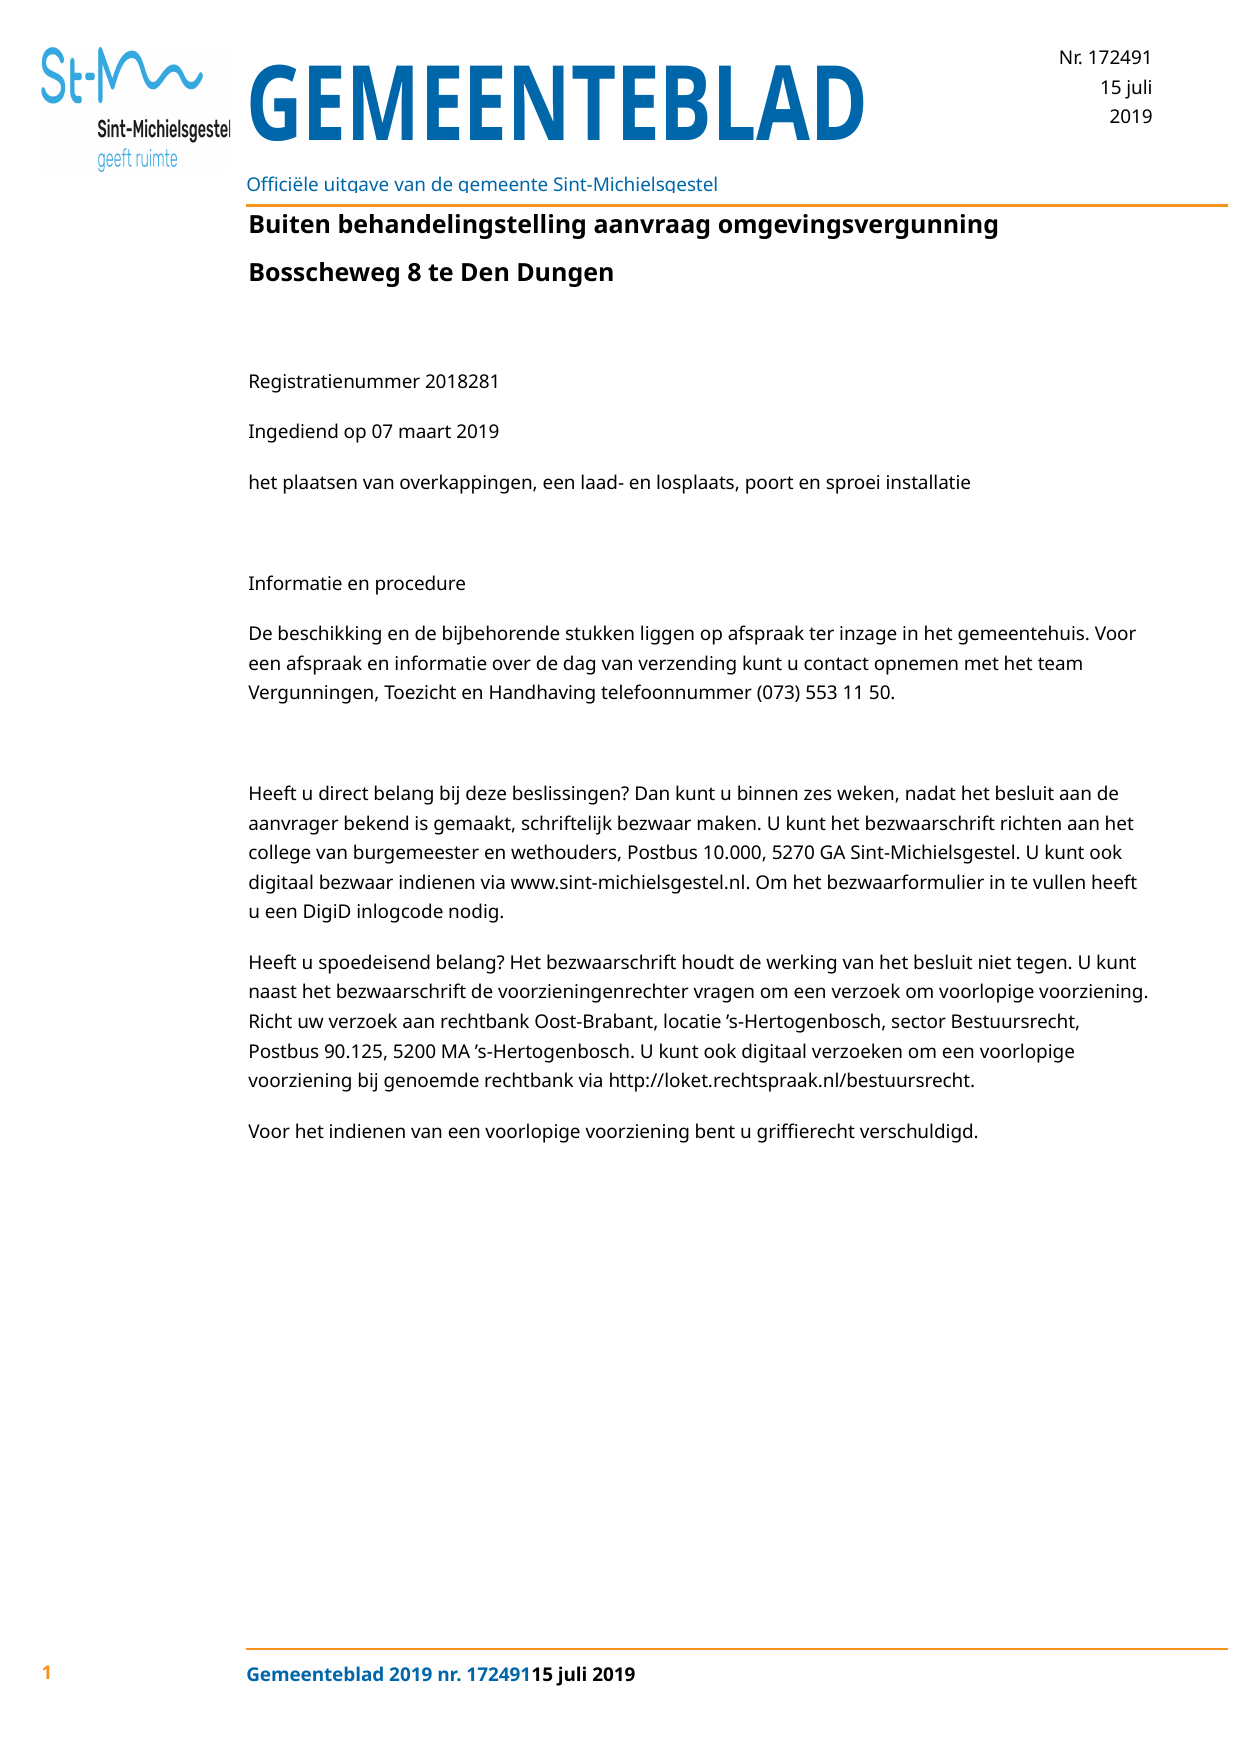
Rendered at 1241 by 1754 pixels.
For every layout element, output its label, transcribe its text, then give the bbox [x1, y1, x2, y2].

picture [41, 47, 231, 172]
text Ingediend op 07 maart 2019 [248, 419, 1152, 444]
text Buiten behandelingstelling aanvraag omgevingsvergunning Bosscheweg 8 te Den Dungen [248, 207, 1152, 288]
text Heeft u direct belang bij deze beslissingen? Dan kunt u binnen zes weken, nadat het besluit aan de aanvrager bekend is gemaakt, schriftelijk bezwaar maken. U kunt het bezwaarschrift richten aan het college van burgemeester en wethouders, Postbus 10.000, 5270 GA Sint-Michielsgestel. U kunt ook digitaal bezwaar indienen via www.sint-michielsgestel.nl. Om het bezwaarformulier in te vullen heeft u een DigiD inlogcode nodig. [248, 780, 1152, 924]
text Voor het indienen van een voorlopige voorziening bent u griffierecht verschuldigd. [248, 1118, 1152, 1144]
text Informatie en procedure [248, 570, 1152, 596]
text De beschikking en de bijbehorende stukken liggen op afspraak ter inzage in het gemeentehuis. Voor een afspraak en informatie over de dag van verzending kunt u contact opnemen met het team Vergunningen, Toezicht en Handhaving telefoonnummer (073) 553 11 50. [248, 620, 1152, 705]
text Heeft u spoedeisend belang? Het bezwaarschrift houdt de werking van het besluit niet tegen. U kunt naast het bezwaarschrift de voorzieningenrechter vragen om een verzoek om voorlopige voorziening. Richt uw verzoek aan rechtbank Oost-Brabant, locatie ’s-Hertogenbosch, sector Bestuursrecht, Postbus 90.125, 5200 MA ’s-Hertogenbosch. U kunt ook digitaal verzoeken om een voorlopige voorziening bij genoemde rechtbank via http://loket.rechtspraak.nl/bestuursrecht. [248, 949, 1152, 1093]
text het plaatsen van overkappingen, een laad- en losplaats, poort en sproei installatie [248, 469, 1152, 495]
text Registratienummer 2018281 [248, 368, 1152, 394]
